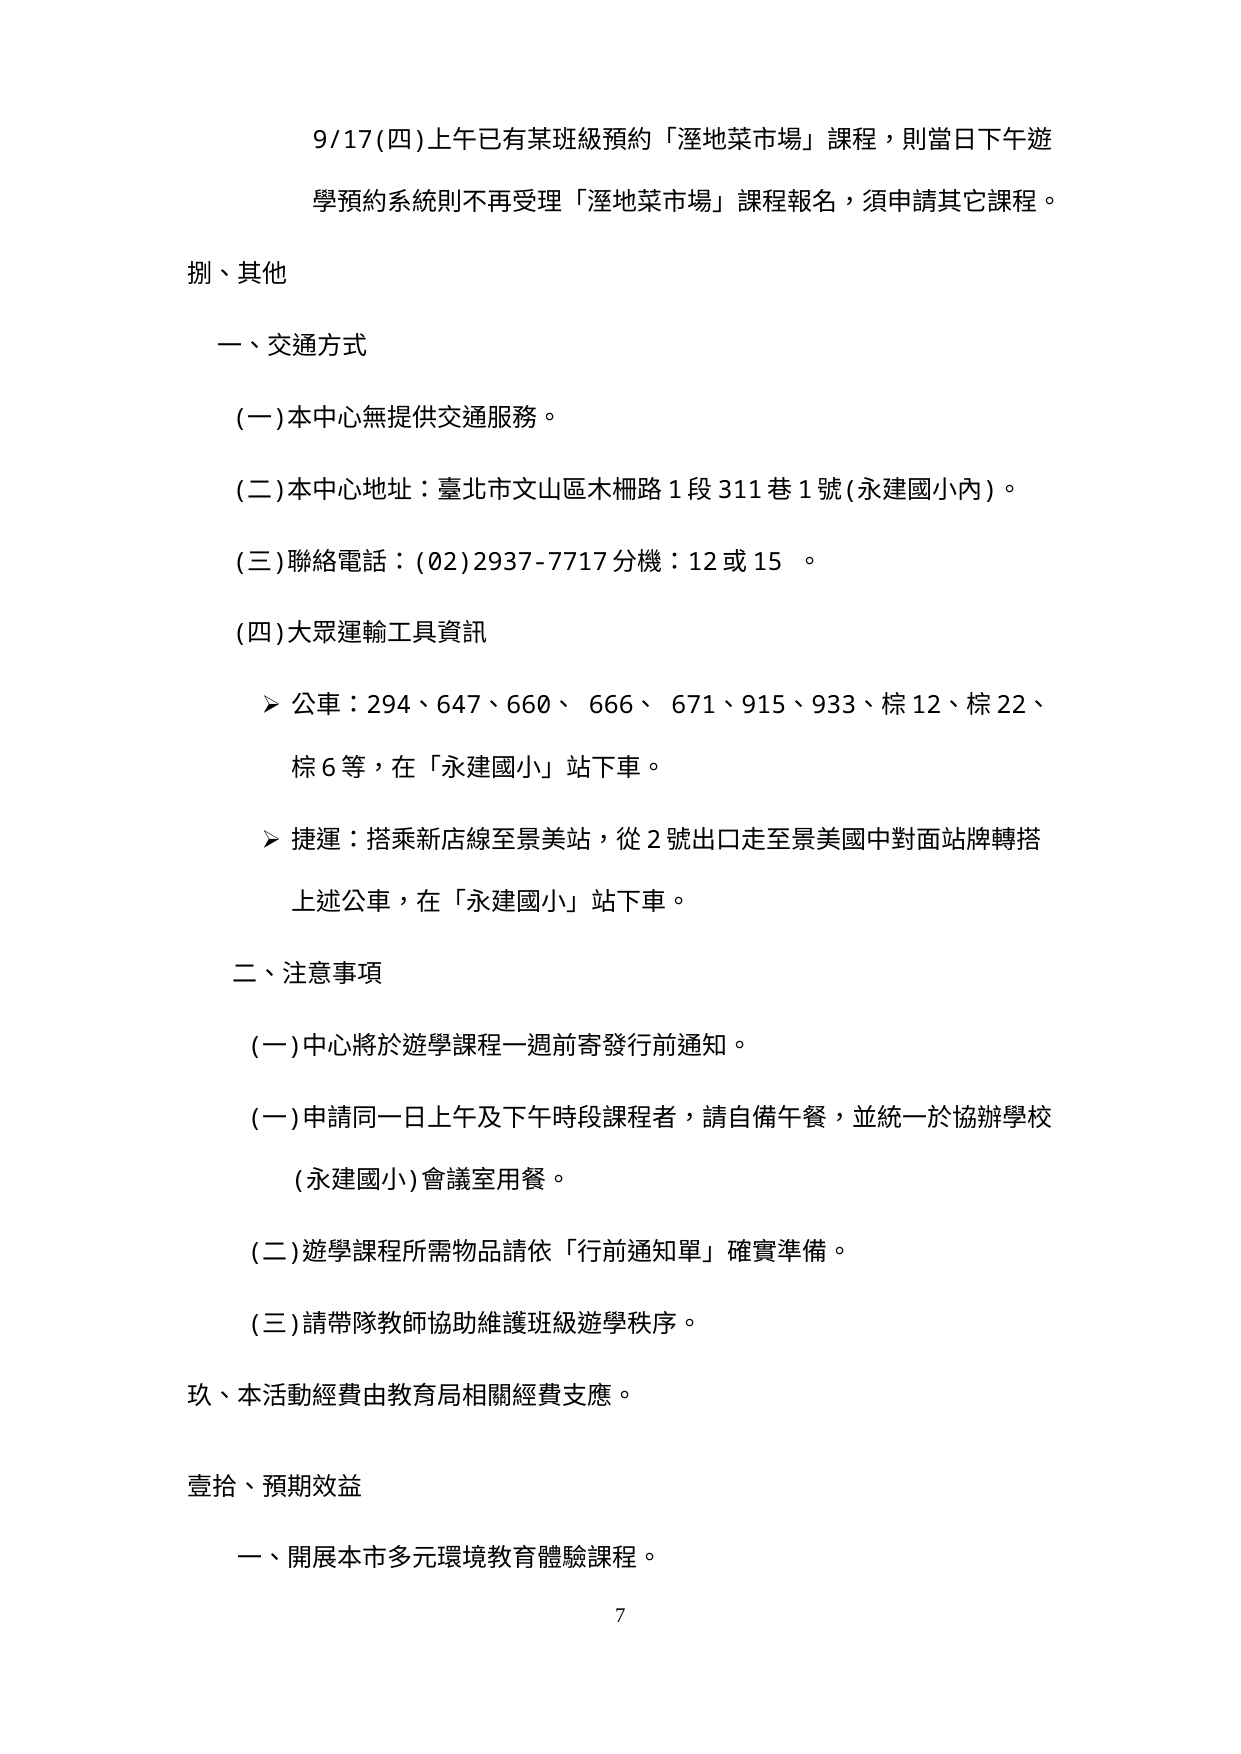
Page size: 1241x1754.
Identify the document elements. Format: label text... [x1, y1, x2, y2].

text 捌、其他 [187, 230, 1053, 292]
text 一、交通方式 [187, 302, 1053, 364]
text (二)遊學課程所需物品請依「行前通知單」確實準備。 [187, 1208, 1053, 1271]
text (五)每套遊學主題課程因中心師資人力受限，除「愛水行舟」課程外，預約報名系統不受理全日(兩個半天)同一套課程申請。例如9/17(四)上午已有某班級預約「溼地菜市場」課程，則當日下午遊學預約系統則不再受理「溼地菜市場」課程報名，須申請其它課程。 [262, 96, 1053, 221]
list 捷運：搭乘新店線至景美站，從2號出口走至景美國中對面站牌轉搭上述公車，在「永建國小」站下車。 [261, 796, 1053, 921]
list 公車：294、647、660、 666、 671、915、933、棕12、棕22、棕6等，在「永建國小」站下車。 [261, 661, 1053, 786]
text (一)中心將於遊學課程一週前寄發行前通知。 [187, 1002, 1053, 1064]
text (一)本中心無提供交通服務。 [187, 374, 1053, 436]
text (三)請帶隊教師協助維護班級遊學秩序。 [187, 1280, 1053, 1342]
text (三)聯絡電話：(02)2937-7717分機：12或15 。 [187, 517, 1053, 580]
text (二)本中心地址：臺北市文山區木柵路1段311巷1號(永建國小內)。 [187, 446, 1053, 508]
text 玖、本活動經費由教育局相關經費支應。 [187, 1352, 1053, 1414]
text 一、開展本市多元環境教育體驗課程。 [187, 1514, 1053, 1577]
text (一)申請同一日上午及下午時段課程者，請自備午餐，並統一於協辦學校(永建國小)會議室用餐。 [187, 1074, 1053, 1199]
text 二、注意事項 [187, 930, 1053, 992]
text (四)大眾運輸工具資訊 [187, 589, 1053, 652]
text 壹拾、預期效益 [188, 1442, 1053, 1505]
